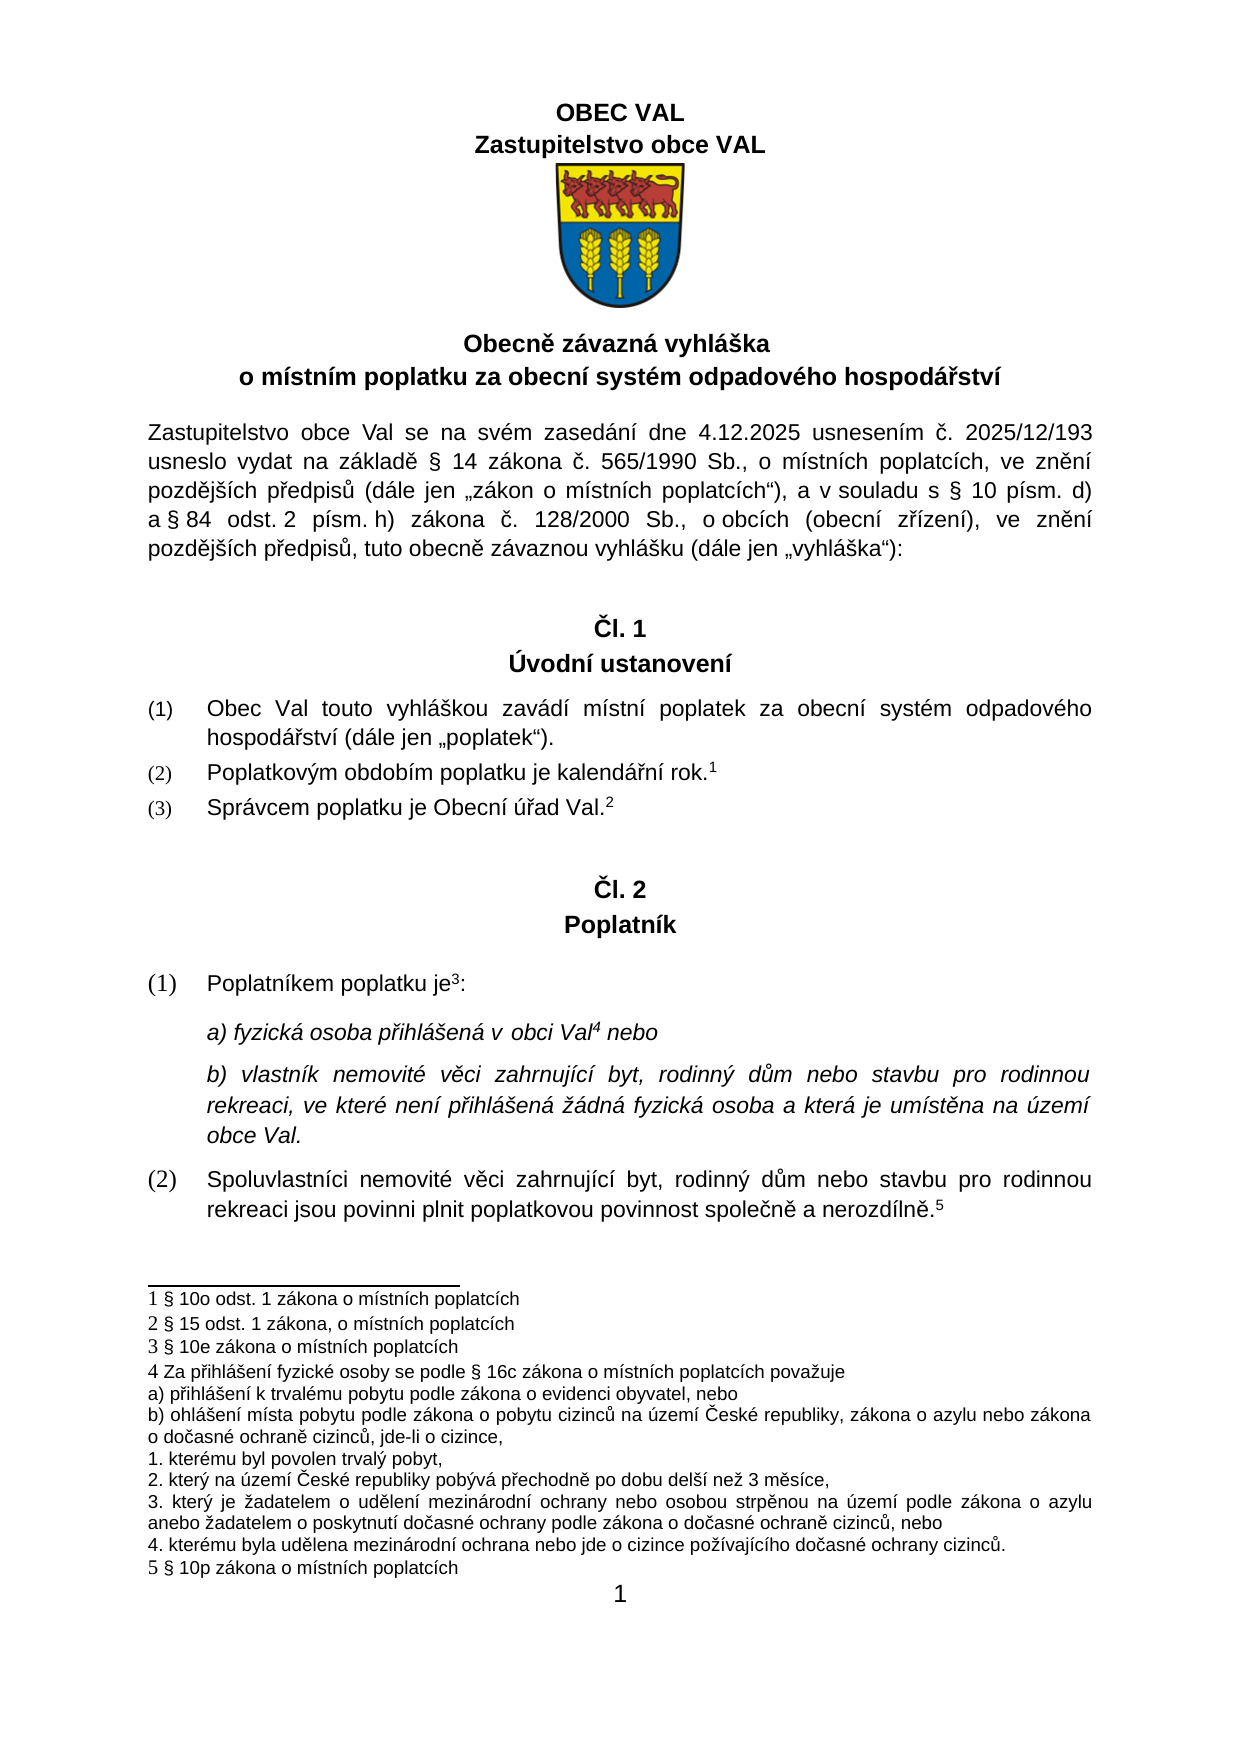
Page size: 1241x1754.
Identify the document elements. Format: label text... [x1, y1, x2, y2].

list § 15 odst. 1 zákona, o místních poplatcích [148, 1310, 1093, 1334]
list Poplatníkem poplatku je: [148, 968, 1093, 997]
list Spoluvlastníci nemovité věci zahrnující byt, rodinný dům nebo stavbu pro rodinnou rekreaci jsou povinni plnit poplatkovou povinnost společně a nerozdílně. [148, 1164, 1093, 1222]
list Poplatkovým obdobím poplatku je kalendářní rok. [148, 759, 1093, 785]
picture [555, 163, 685, 308]
text Čl. 2 [148, 876, 1093, 904]
subtitle Zastupitelstvo obce Val se na svém zasedání dne 4.12.2025 usnesením č. 2025/12/193 usneslo vydat na základě § 14 zákona č. 565/1990 Sb., o místních poplatcích, ve znění pozdějších předpisů (dále jen „zákon o místních poplatcích“), a v souladu s § 10 písm. d) a § 84 odst. 2 písm. h) zákona č. 128/2000 Sb., o obcích (obecní zřízení), ve znění pozdějších předpisů, tuto obecně závaznou vyhlášku (dále jen „vyhláška“): [148, 419, 1093, 562]
list § 10p zákona o místních poplatcích [148, 1555, 1093, 1579]
text 3. který je žadatelem o udělení mezinárodní ochrany nebo osobou strpěnou na území podle zákona o azylu anebo žadatelem o poskytnutí dočasné ochrany podle zákona o dočasné ochraně cizinců, nebo [148, 1490, 1093, 1533]
text 1. kterému byl povolen trvalý pobyt, [148, 1447, 1093, 1469]
text Čl. 1 [148, 614, 1093, 643]
text Zastupitelstvo obce VAL [148, 131, 1093, 159]
list Obec Val touto vyhláškou zavádí místní poplatek za obecní systém odpadového hospodářství (dále jen „poplatek“). [148, 694, 1093, 750]
text Úvodní ustanovení [148, 649, 1093, 678]
text a) fyzická osoba přihlášená v obci Val nebo [148, 1019, 1093, 1045]
text b) vlastník nemovité věci zahrnující byt, rodinný dům nebo stavbu pro rodinnou rekreaci, ve které není přihlášená žádná fyzická osoba a která je umístěna na území obce Val. [207, 1061, 1093, 1148]
text Za přihlášení fyzické osoby se podle § 16c zákona o místních poplatcích považuje [148, 1358, 1093, 1383]
text b) ohlášení místa pobytu podle zákona o pobytu cizinců na území České republiky, zákona o azylu nebo zákona o dočasné ochraně cizinců, jde-li o cizince, [148, 1404, 1093, 1447]
list § 10o odst. 1 zákona o místních poplatcích [148, 1286, 1093, 1310]
list § 10e zákona o místních poplatcích [148, 1334, 1093, 1358]
text Poplatník [148, 911, 1093, 939]
text 2. který na území České republiky pobývá přechodně po dobu delší než 3 měsíce, [148, 1469, 1093, 1490]
text a) přihlášení k trvalému pobytu podle zákona o evidenci obyvatel, nebo [148, 1383, 1093, 1404]
text o místním poplatku za obecní systém odpadového hospodářství [148, 362, 1093, 390]
text 4. kterému byla udělena mezinárodní ochrana nebo jde o cizince požívajícího dočasné ochrany cizinců. [148, 1533, 1093, 1555]
list Správcem poplatku je Obecní úřad Val. [148, 794, 1093, 820]
text OBEC VAL [148, 97, 1093, 126]
text Obecně závazná vyhláška [148, 329, 1093, 357]
